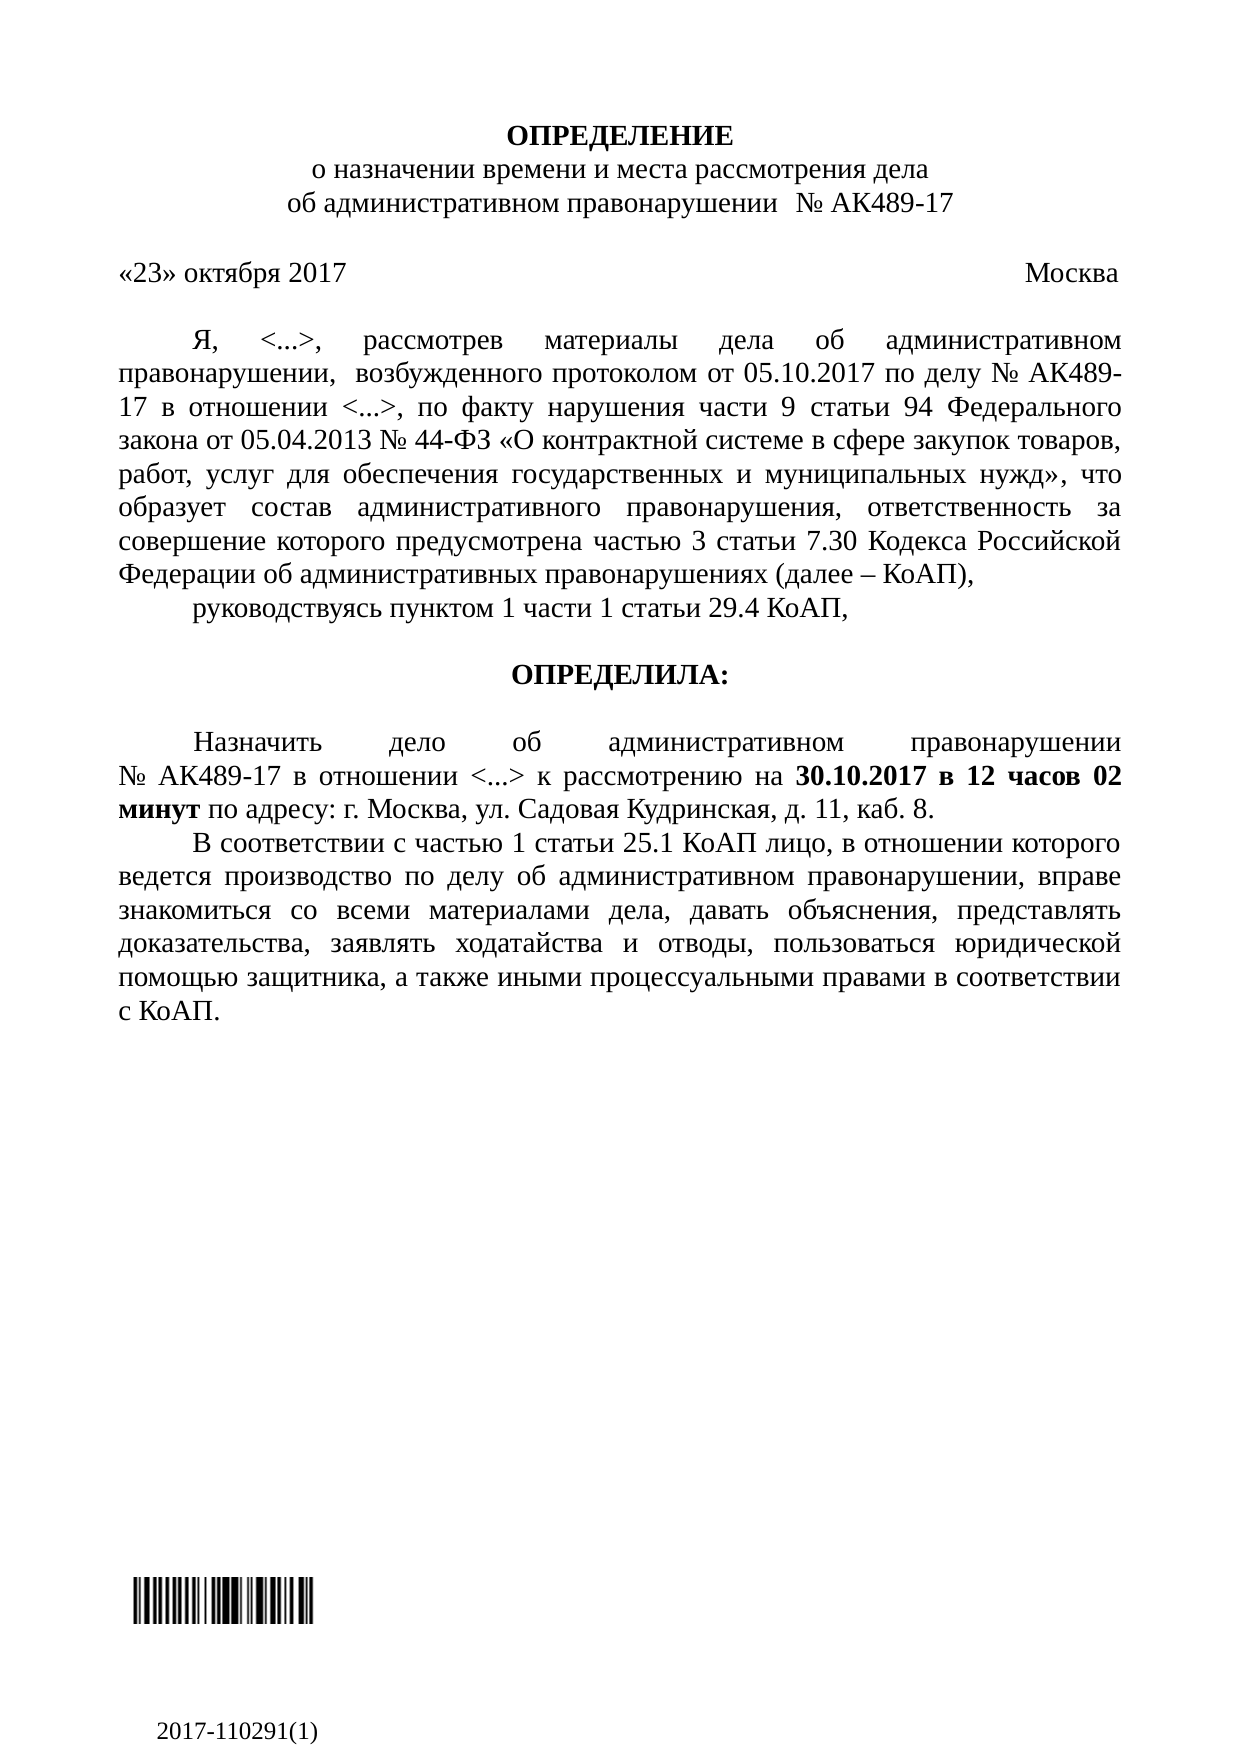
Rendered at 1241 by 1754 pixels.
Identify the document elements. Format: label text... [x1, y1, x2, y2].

text о назначении времени и места рассмотрения дела [118, 152, 1122, 185]
text руководствуясь пунктом 1 части 1 статьи 29.4 КоАП, [118, 590, 1122, 624]
text «23» октября 2017 Москва [118, 255, 1122, 288]
text Назначить дело об административном правонарушении № АК489-17 в отношении <...> к рассмотрению на 30.10.2017 в 12 часов 02 минут по адресу: г. Москва, ул. Садовая Кудринская, д. 11, каб. 8. [118, 724, 1122, 825]
text Я, <...>, рассмотрев материалы дела об административном правонарушении, возбужденного протоколом от 05.10.2017 по делу № АК489-17 в отношении <...>, по факту нарушения части 9 статьи 94 Федерального закона от 05.04.2013 № 44-ФЗ «О контрактной системе в сфере закупок товаров, работ, услуг для обеспечения государственных и муниципальных нужд», что образует состав административного правонарушения, ответственность за совершение которого предусмотрена частью 3 статьи 7.30 Кодекса Российской Федерации об административных правонарушениях (далее – КоАП), [118, 322, 1122, 590]
text В соответствии с частью 1 статьи 25.1 КоАП лицо, в отношении которого ведется производство по делу об административном правонарушении, вправе знакомиться со всеми материалами дела, давать объяснения, представлять доказательства, заявлять ходатайства и отводы, пользоваться юридической помощью защитника, а также иными процессуальными правами в соответствии с КоАП. [118, 825, 1122, 1026]
text ОПРЕДЕЛИЛА: [118, 657, 1122, 691]
subtitle ОПРЕДЕЛЕНИЕ [118, 118, 1122, 152]
text об административном правонарушении № АК489-17 [118, 185, 1122, 221]
picture [118, 1577, 331, 1624]
